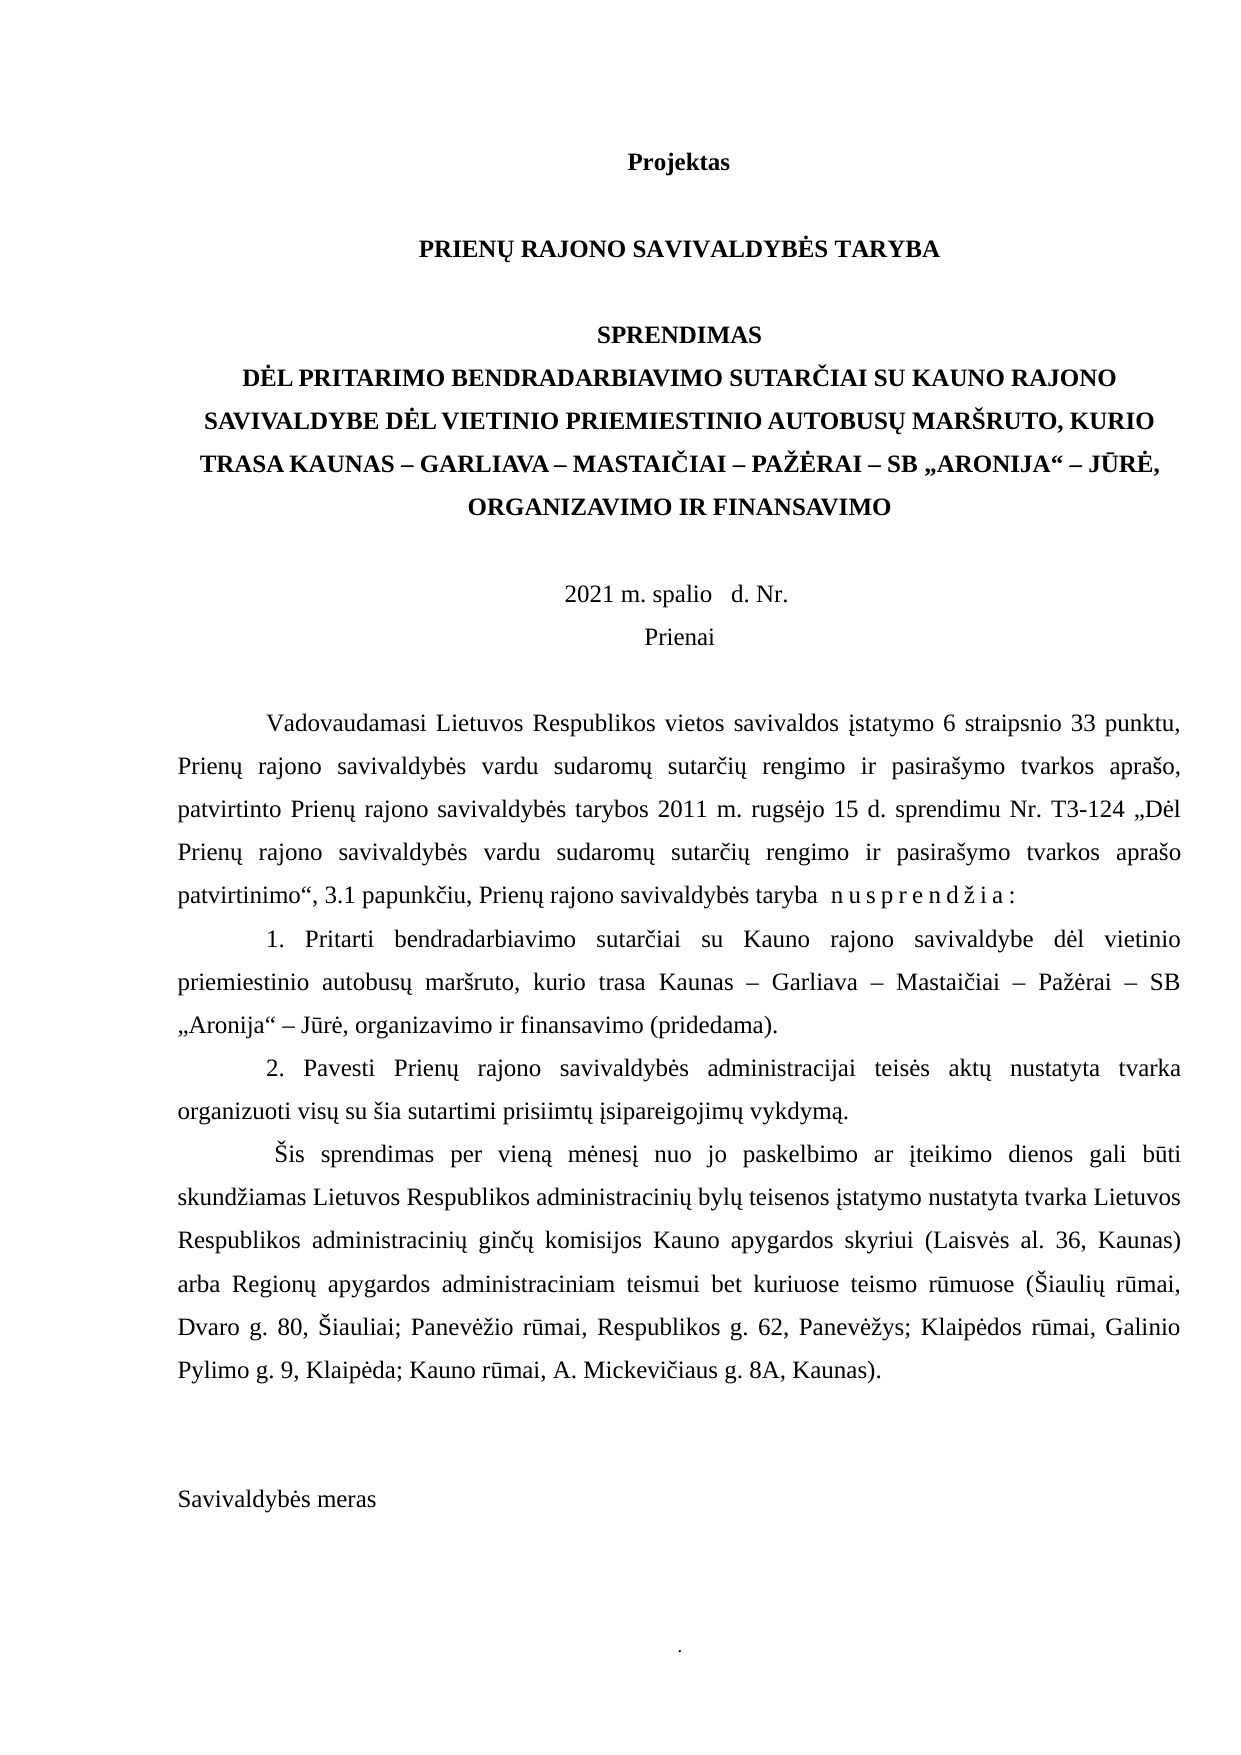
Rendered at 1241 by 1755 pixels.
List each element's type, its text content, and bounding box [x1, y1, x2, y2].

text Vadovaudamasi Lietuvos Respublikos vietos savivaldos įstatymo 6 straipsnio 33 punktu, Prienų rajono savivaldybės vardu sudaromų sutarčių rengimo ir pasirašymo tvarkos aprašo, patvirtinto Prienų rajono savivaldybės tarybos 2011 m. rugsėjo 15 d. sprendimu Nr. T3-124 „Dėl Prienų rajono savivaldybės vardu sudaromų sutarčių rengimo ir pasirašymo tvarkos aprašo patvirtinimo“, 3.1 papunkčiu, Prienų rajono savivaldybės taryba nusprendžia: [177, 708, 1182, 909]
text Savivaldybės meras [177, 1484, 1182, 1513]
text 2021 m. spalio d. Nr. [177, 579, 1182, 607]
text Prienai [177, 622, 1182, 651]
text SPRENDIMAS [177, 320, 1182, 349]
text PRIENŲ RAJONO SAVIVALDYBĖS TARYBA [177, 234, 1182, 262]
text DĖL PRITARIMO BENDRADARBIAVIMO SUTARČIAI SU KAUNO RAJONO SAVIVALDYBE DĖL VIETINIO PRIEMIESTINIO AUTOBUSŲ MARŠRUTO, KURIO TRASA KAUNAS – GARLIAVA – MASTAIČIAI – PAŽĖRAI – SB „ARONIJA“ – JŪRĖ, ORGANIZAVIMO IR FINANSAVIMO [177, 363, 1182, 521]
text Šis sprendimas per vieną mėnesį nuo jo paskelbimo ar įteikimo dienos gali būti skundžiamas Lietuvos Respublikos administracinių bylų teisenos įstatymo nustatyta tvarka Lietuvos Respublikos administracinių ginčų komisijos Kauno apygardos skyriui (Laisvės al. 36, Kaunas) arba Regionų apygardos administraciniam teismui bet kuriuose teismo rūmuose (Šiaulių rūmai, Dvaro g. 80, Šiauliai; Panevėžio rūmai, Respublikos g. 62, Panevėžys; Klaipėdos rūmai, Galinio Pylimo g. 9, Klaipėda; Kauno rūmai, A. Mickevičiaus g. 8A, Kaunas). [177, 1139, 1182, 1384]
text Projektas [177, 147, 1182, 176]
text 1. Pritarti bendradarbiavimo sutarčiai su Kauno rajono savivaldybe dėl vietinio priemiestinio autobusų maršruto, kurio trasa Kaunas – Garliava – Mastaičiai – Pažėrai – SB „Aronija“ – Jūrė, organizavimo ir finansavimo (pridedama). [177, 924, 1182, 1039]
text 2. Pavesti Prienų rajono savivaldybės administracijai teisės aktų nustatyta tvarka organizuoti visų su šia sutartimi prisiimtų įsipareigojimų vykdymą. [177, 1053, 1182, 1125]
